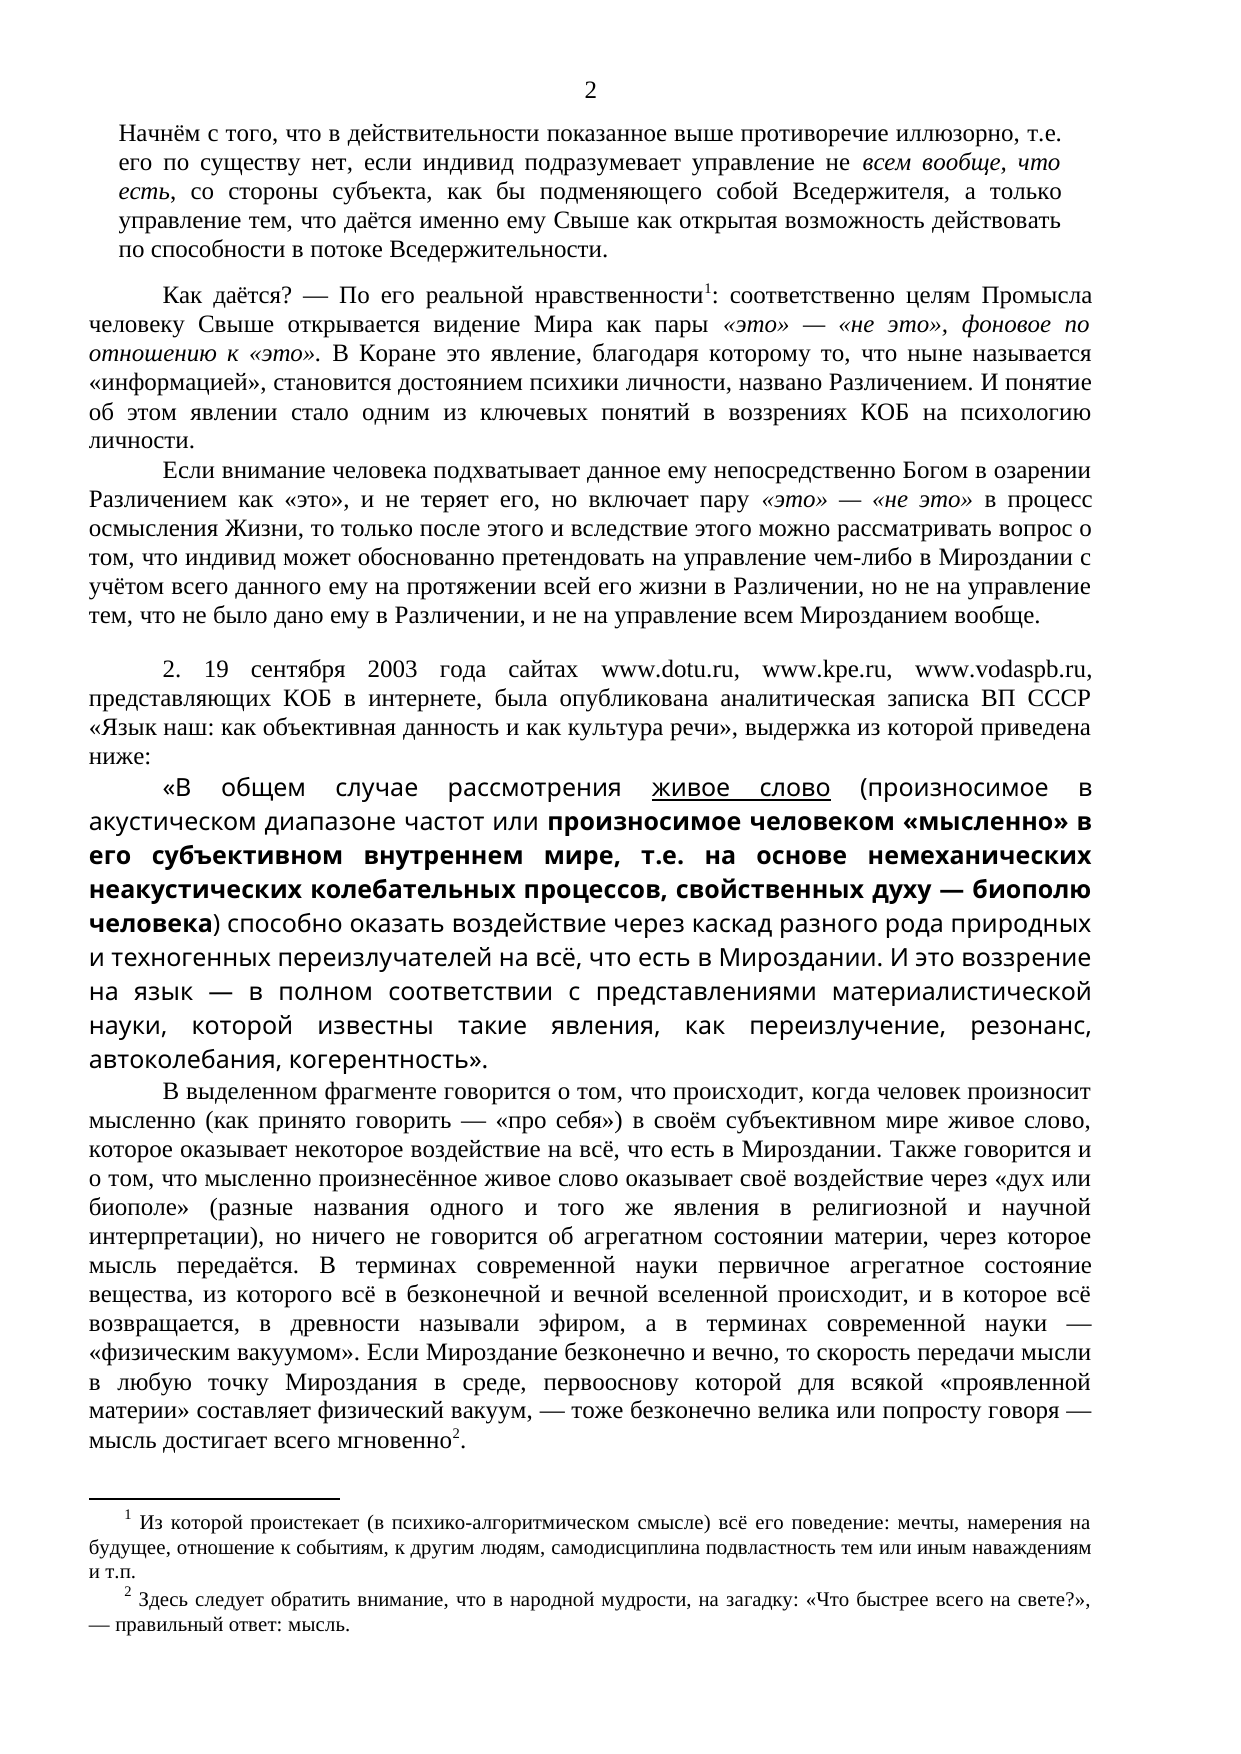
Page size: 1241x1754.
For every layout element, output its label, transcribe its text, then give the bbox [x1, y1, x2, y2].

text Здесь следует обратить внимание, что в народной мудрости, на загадку: «Что быстрее всего на свете?», — правильный ответ: мысль. [89, 1583, 1092, 1636]
text Из которой проистекает (в психико-алгоритмическом смысле) всё его поведение: мечты, намерения на будущее, отношение к событиям, к другим людям, самодисциплина подвластность тем или иным наваждениям и т.п. [89, 1506, 1092, 1583]
text В выделенном фрагменте говорится о том, что происходит, когда человек произносит мысленно (как принято говорить — «про себя») в своём субъективном мире живое слово, которое оказывает некоторое воздействие на всё, что есть в Мироздании. Также говорится и о том, что мысленно произнесённое живое слово оказывает своё воздействие через «дух или биополе» (разные названия одного и того же явления в религиозной и научной интерпретации), но ничего не говорится об агрегатном состоянии материи, через которое мысль передаётся. В терминах современной науки первичное агрегатное состояние вещества, из которого всё в безконечной и вечной вселенной происходит, и в которое всё возвращается, в древности называли эфиром, а в терминах современной науки — «физическим вакуумом». Если Мироздание безконечно и вечно, то скорость передачи мысли в любую точку Мироздания в среде, первооснову которой для всякой «проявленной материи» составляет физический вакуум, — тоже безконечно велика или попросту говоря — мысль достигает всего мгновенно. [89, 1076, 1092, 1453]
text 2. 19 сентября 2003 года сайтах www.dotu.ru, www.kpe.ru, www.vodaspb.ru, представляющих КОБ в интернете, была опубликована аналитическая записка ВП СССР «Язык наш: как объективная данность и как культура речи», выдержка из которой приведена ниже: [89, 654, 1092, 770]
text «В общем случае рассмотрения живое слово (произносимое в акустическом диапазоне частот или произносимое человеком «мысленно» в его субъективном внутреннем мире, т.е. на основе немеханических неакустических колебательных процессов, свойственных духу — биополю человека) способно оказать воздействие через каскад разного рода природных и техногенных переизлучателей на всё, что есть в Мироздании. И это воззрение на язык — в полном соответствии с представлениями материалистической науки, которой известны такие явления, как переизлучение, резонанс, автоколебания, когерентность». [89, 770, 1092, 1076]
text Как даётся? — По его реальной нравственности: соответственно целям Промысла человеку Свыше открывается видение Мира как пары «это» — «не это», фоновое по отношению к «это». В Коране это явление, благодаря которому то, что ныне называется «информацией», становится достоянием психики личности, названо Различением. И понятие об этом явлении стало одним из ключевых понятий в воззрениях КОБ на психологию личности. [89, 280, 1092, 454]
text Если внимание человека подхватывает данное ему непосредственно Богом в озарении Различением как «это», и не теряет его, но включает пару «это» — «не это» в процесс осмысления Жизни, то только после этого и вследствие этого можно рассматривать вопрос о том, что индивид может обоснованно претендовать на управление чем-либо в Мироздании с учётом всего данного ему на протяжении всей его жизни в Различении, но не на управление тем, что не было дано ему в Различении, и не на управление всем Мирозданием вообще. [89, 454, 1092, 629]
text Начнём с того, что в действительности показанное выше противоречие иллюзорно, т.е. его по существу нет, если индивид подразумевает управление не всем вообще, что есть, со стороны субъекта, как бы подменяющего собой Вседержителя, а только управление тем, что даётся именно ему Свыше как открытая возможность действовать по способности в потоке Вседержительности. [118, 118, 1063, 263]
